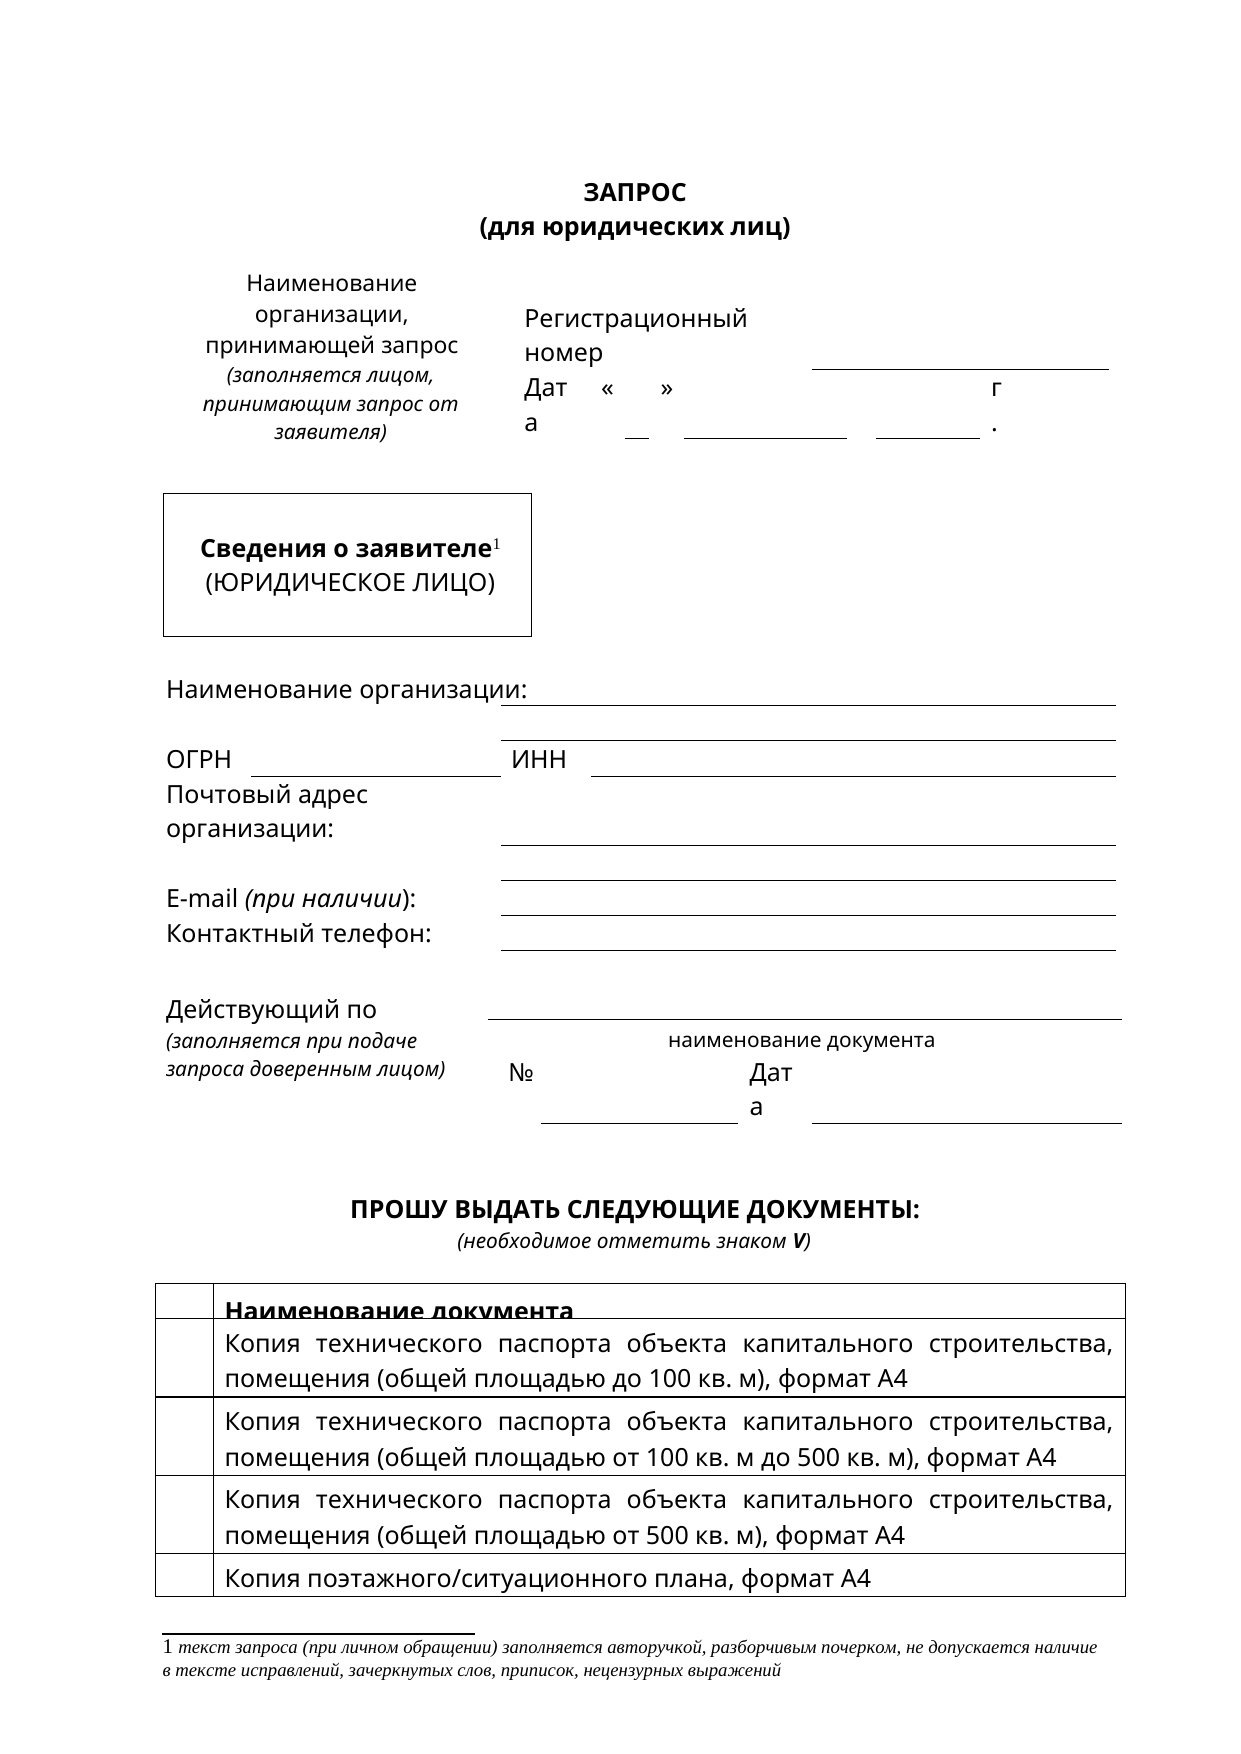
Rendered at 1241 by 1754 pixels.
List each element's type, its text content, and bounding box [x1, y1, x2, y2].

text ЗАПРОС [162, 174, 1107, 209]
table_header [812, 301, 1109, 369]
text текст запроса (при личном обращении) заполняется авторучкой, разборчивым почерком, не допускается наличие в тексте исправлений, зачеркнутых слов, приписок, нецензурных выражений [162, 1634, 1107, 1680]
table_cell [502, 370, 1122, 446]
table_header [847, 370, 876, 438]
table_cell [501, 916, 1116, 950]
table_header [502, 267, 1122, 370]
table_cell [1116, 915, 1122, 950]
table_cell [1116, 776, 1122, 845]
table_cell [501, 881, 1116, 915]
table_header [1116, 637, 1122, 671]
table_cell [156, 845, 501, 880]
table_cell Копия технического паспорта объекта капитального строительства, помещения (общей площадью от 500 кв. м), формат А4 [214, 1476, 1125, 1553]
table_header [156, 637, 561, 671]
table_cell Действующий по (заполняется при подаче запроса доверенным лицом) [156, 950, 487, 1123]
table_header » [649, 370, 684, 438]
table_cell [501, 706, 1116, 740]
table_cell [156, 1398, 213, 1475]
table_header « [590, 370, 624, 438]
table_header Наименование организации, принимающей запрос (заполняется лицом, принимающим запрос от заявителя) [162, 267, 502, 446]
table_header Дата [738, 1054, 812, 1122]
table_header № [497, 1054, 541, 1122]
text ПРОШУ ВЫДАТЬ СЛЕДУЮЩИЕ ДОКУМЕНТЫ: [162, 1192, 1107, 1226]
table_cell Копия технического паспорта объекта капитального строительства, помещения (общей площадью от 100 кв. м до 500 кв. м), формат А4 [214, 1398, 1125, 1475]
text (для юридических лиц) [162, 209, 1107, 243]
table_cell [1116, 740, 1122, 776]
table_header [591, 637, 636, 671]
table_cell Контактный телефон: [156, 915, 501, 950]
table_cell ОГРН [156, 740, 251, 776]
table_header [636, 637, 1116, 671]
text (необходимое отметить знаком V) [162, 1226, 1107, 1254]
table_header [625, 370, 649, 438]
table_cell E-mail (при наличии): [156, 880, 501, 915]
table_header Регистрационный номер [513, 301, 812, 369]
table_cell Копия поэтажного/ситуационного плана, формат А4 [214, 1554, 1125, 1596]
table_cell [501, 846, 1116, 880]
table_cell [1116, 845, 1122, 880]
table_cell [488, 950, 1122, 1019]
table_header [812, 1054, 1122, 1122]
table_header [156, 1284, 213, 1318]
table_cell [1116, 880, 1122, 915]
table_cell [591, 741, 1116, 776]
table_header г. [980, 370, 1018, 438]
table_header [876, 370, 979, 438]
table_cell [1116, 671, 1122, 705]
table_cell Копия технического паспорта объекта капитального строительства, помещения (общей площадью до 100 кв. м), формат А4 [214, 1319, 1125, 1396]
text Сведения о заявителе (ЮРИДИЧЕСКОЕ ЛИЦО) [164, 528, 531, 599]
table_cell [1116, 705, 1122, 740]
table_cell [156, 1319, 213, 1396]
table_cell [156, 1554, 213, 1596]
table_cell ИНН [501, 741, 591, 776]
table_cell [156, 1476, 213, 1553]
table_cell Наименование организации: [156, 671, 636, 705]
table_cell [501, 776, 1116, 845]
table_cell [251, 740, 501, 776]
table_header Наименование документа [214, 1284, 1125, 1318]
table_cell Почтовый адрес организации: [156, 776, 501, 845]
table_header [561, 637, 591, 671]
table_header Дата [513, 370, 589, 438]
table_cell [156, 705, 501, 740]
table_header [684, 370, 847, 438]
table_cell наименование документа [488, 1020, 1122, 1123]
table_header [541, 1054, 738, 1122]
table_cell [636, 671, 1116, 705]
